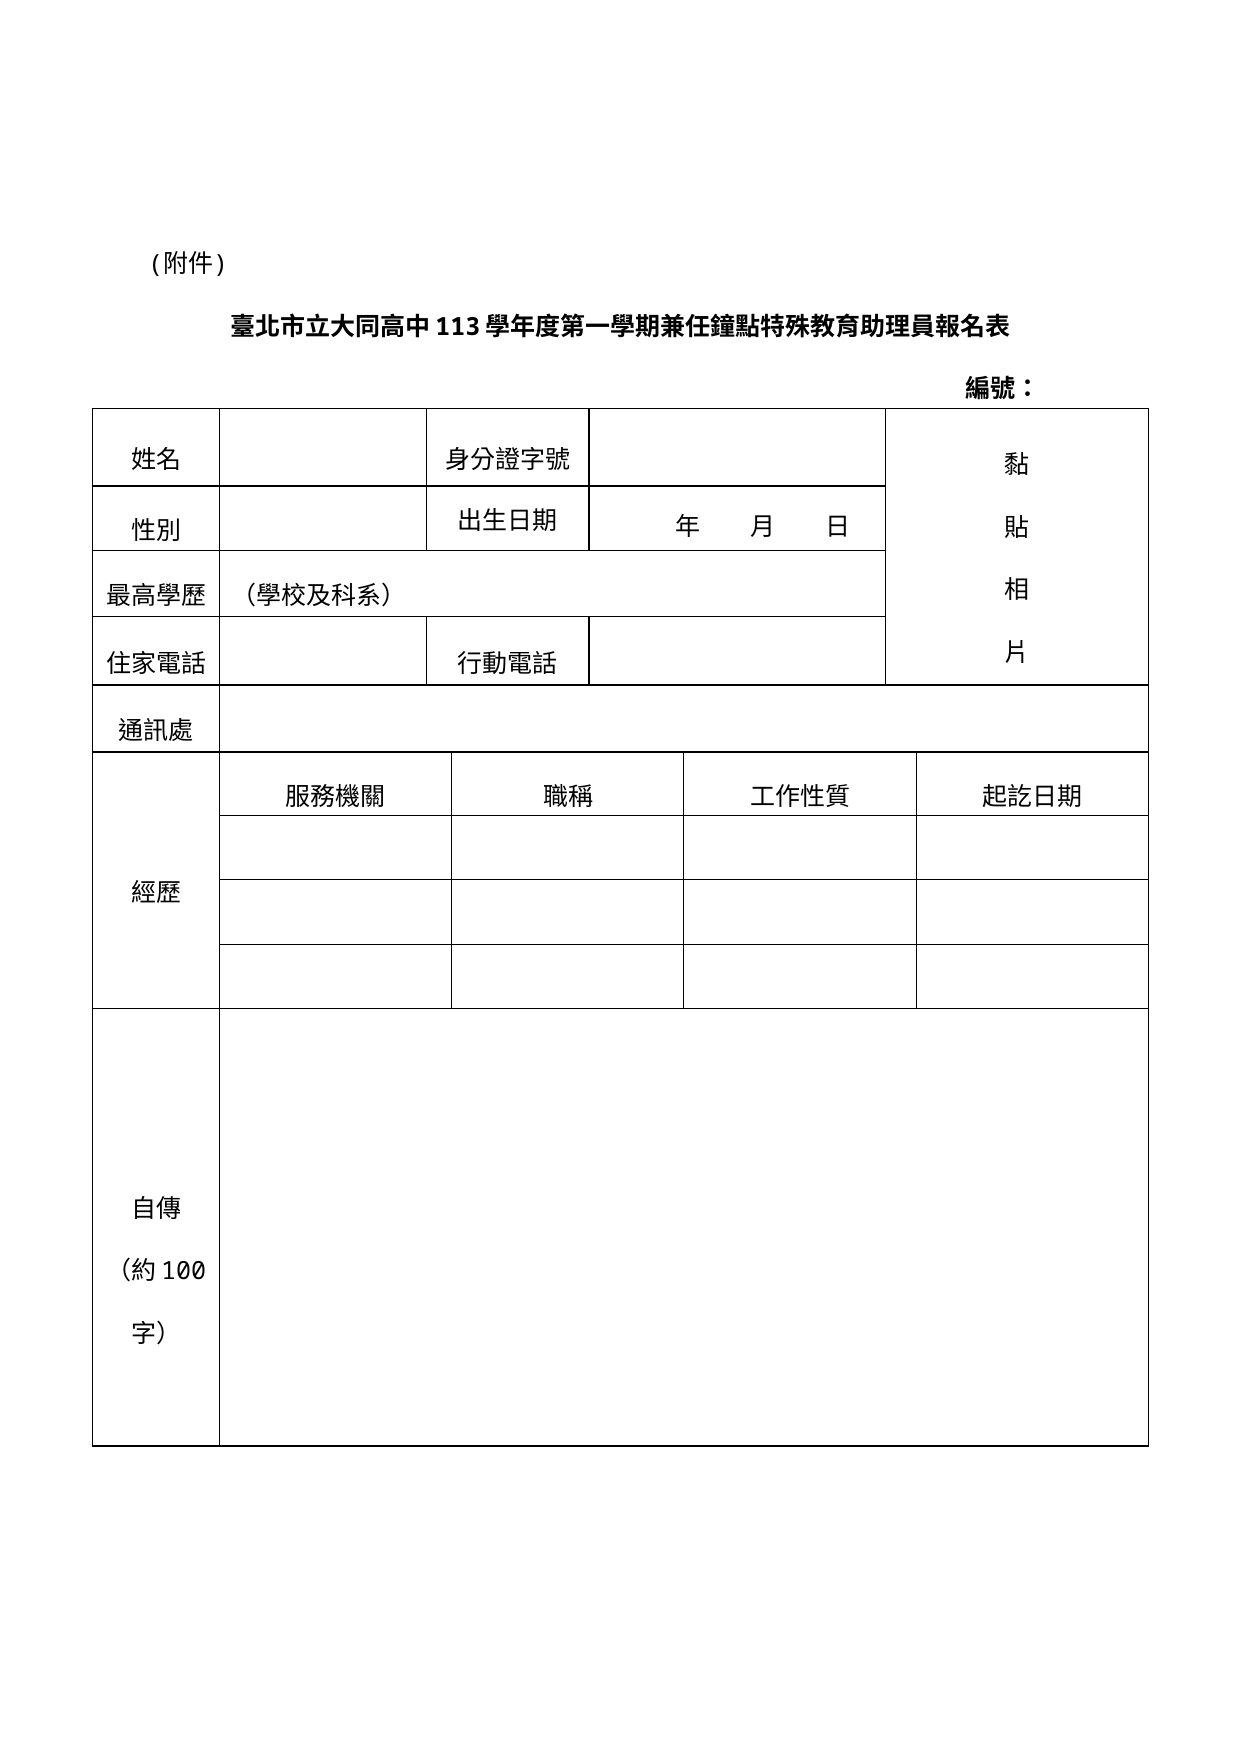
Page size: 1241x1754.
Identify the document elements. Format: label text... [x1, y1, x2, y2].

table_cell [684, 816, 916, 879]
table_cell [684, 880, 916, 943]
table_cell [220, 487, 426, 549]
text (附件) [133, 220, 1107, 283]
table_cell [452, 816, 683, 879]
table_cell 住家電話 [93, 617, 219, 684]
table_cell [452, 880, 683, 943]
table_cell 性別 [93, 487, 219, 549]
table_cell 自傳 （約100字） [93, 1009, 219, 1445]
table_cell （學校及科系） [220, 551, 885, 616]
table_header 黏 貼 相 片 [886, 409, 1148, 684]
table_cell [220, 816, 451, 879]
table_header 姓名 [93, 409, 219, 485]
table_header [220, 409, 426, 485]
table_cell 起訖日期 [917, 753, 1148, 815]
table_cell 年 月 日 [590, 487, 885, 549]
table_cell [452, 945, 683, 1007]
table_cell 職稱 [452, 753, 683, 815]
table_cell [590, 617, 885, 684]
table_cell [220, 1009, 1148, 1445]
table_cell [220, 945, 451, 1007]
text 臺北市立大同高中113學年度第一學期兼任鐘點特殊教育助理員報名表 [133, 283, 1107, 345]
table_cell [220, 617, 426, 684]
table_cell [220, 880, 451, 943]
table_cell [917, 945, 1148, 1007]
table_cell [684, 945, 916, 1007]
table_cell 出生日期 [427, 487, 588, 549]
table_cell [917, 816, 1148, 879]
table_cell 最高學歷 [93, 551, 219, 616]
table_cell 行動電話 [427, 617, 588, 684]
table_header 身分證字號 [427, 409, 588, 485]
table_cell 通訊處 [93, 686, 219, 751]
table_cell [220, 686, 1148, 751]
text 編號： [133, 345, 1107, 408]
table_cell 工作性質 [684, 753, 916, 815]
table_header [590, 409, 885, 485]
table_cell [917, 880, 1148, 943]
table_cell 服務機關 [220, 753, 451, 815]
table_cell 經歷 [93, 753, 219, 1007]
